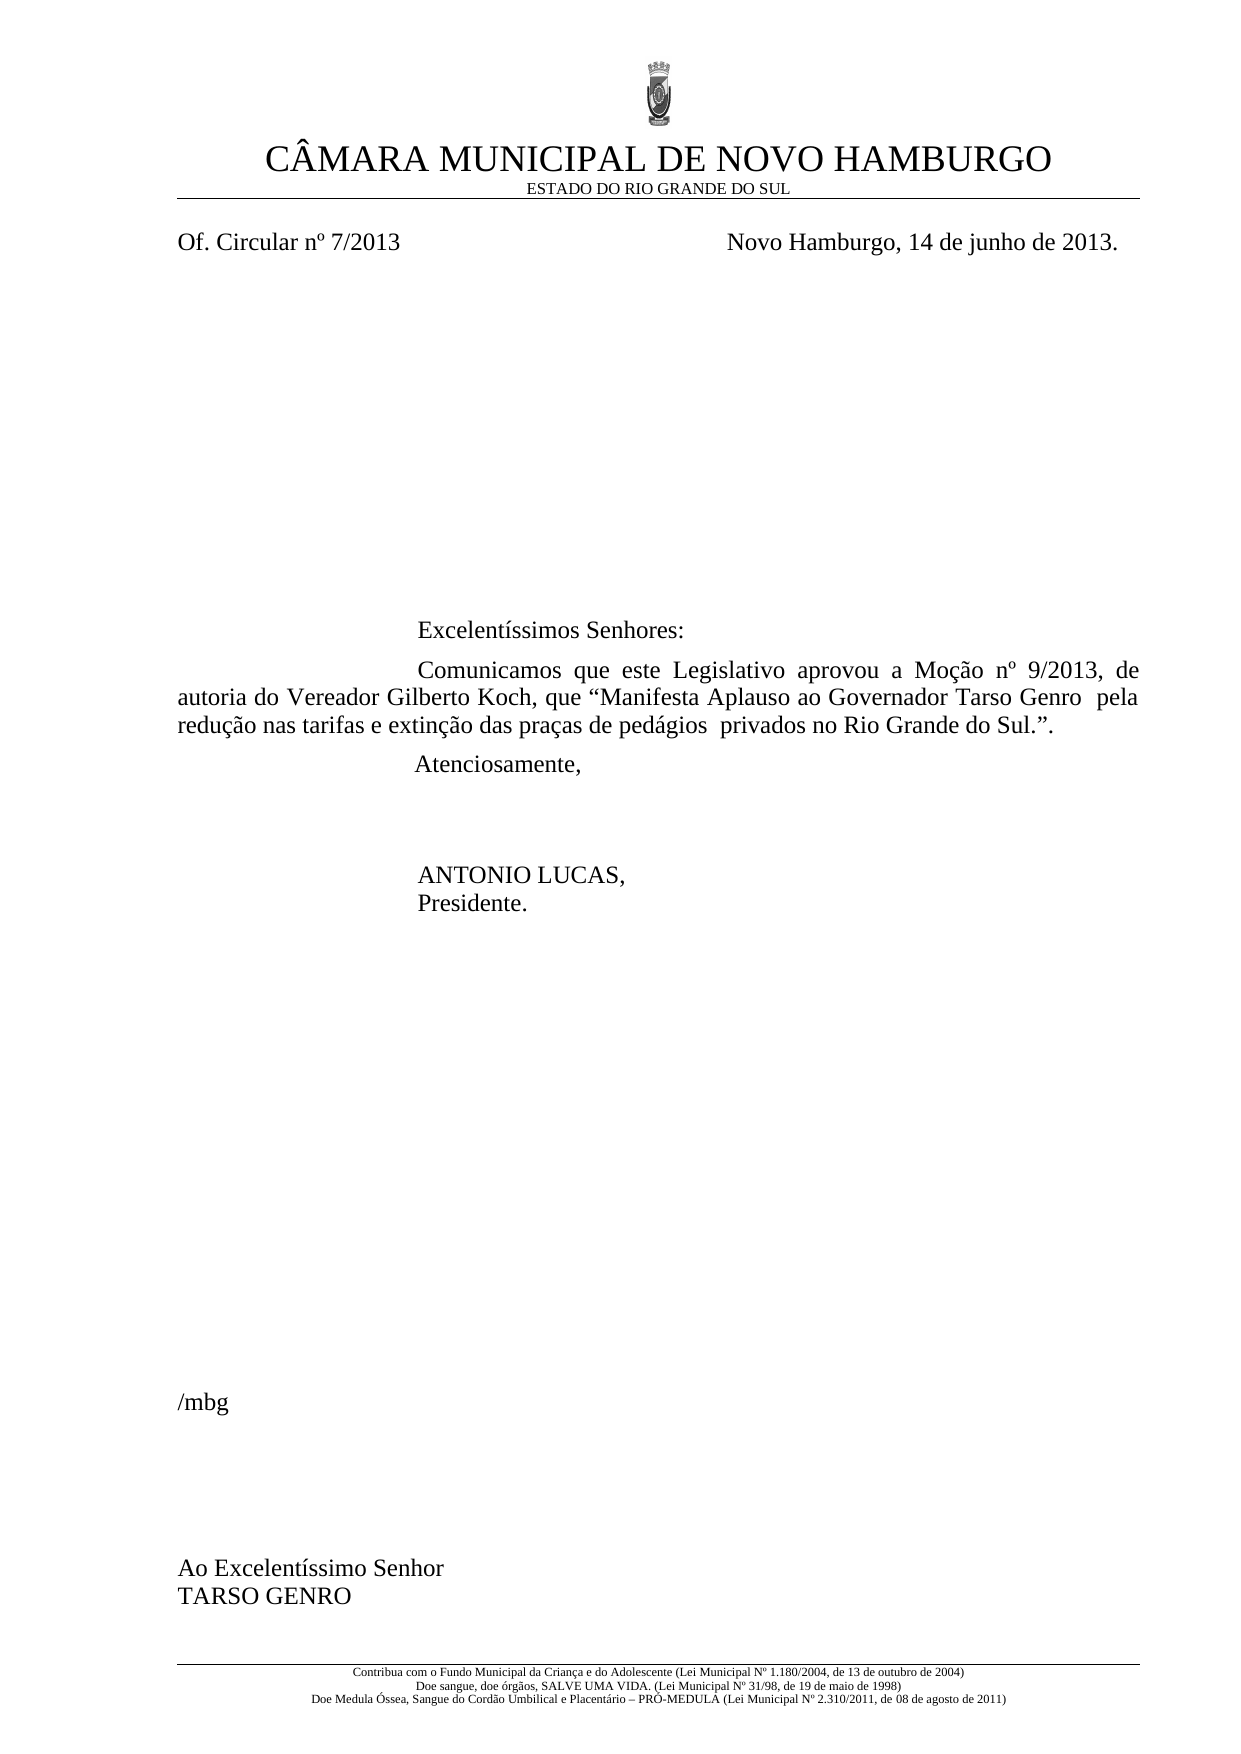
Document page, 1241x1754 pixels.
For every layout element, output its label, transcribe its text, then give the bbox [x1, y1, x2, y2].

text Atenciosamente, [414, 751, 1140, 778]
text Comunicamos que este Legislativo aprovou a Moção nº 9/2013, de autoria do Vereador Gilberto Koch, que “Manifesta Aplauso ao Governador Tarso Genro pela redução nas tarifas e extinção das praças de pedágios privados no Rio Grande do Sul.”. [177, 656, 1140, 739]
text Presidente. [417, 889, 1140, 917]
text ANTONIO LUCAS, [417, 861, 1140, 889]
text Of. Circular nº 7/2013 Novo Hamburgo, 14 de junho de 2013. [177, 228, 1140, 256]
text Ao Excelentíssimo Senhor [177, 1554, 1140, 1582]
text Excelentíssimos Senhores: [177, 616, 1140, 644]
text /mbg [177, 1388, 1140, 1416]
text TARSO GENRO [177, 1582, 1140, 1609]
